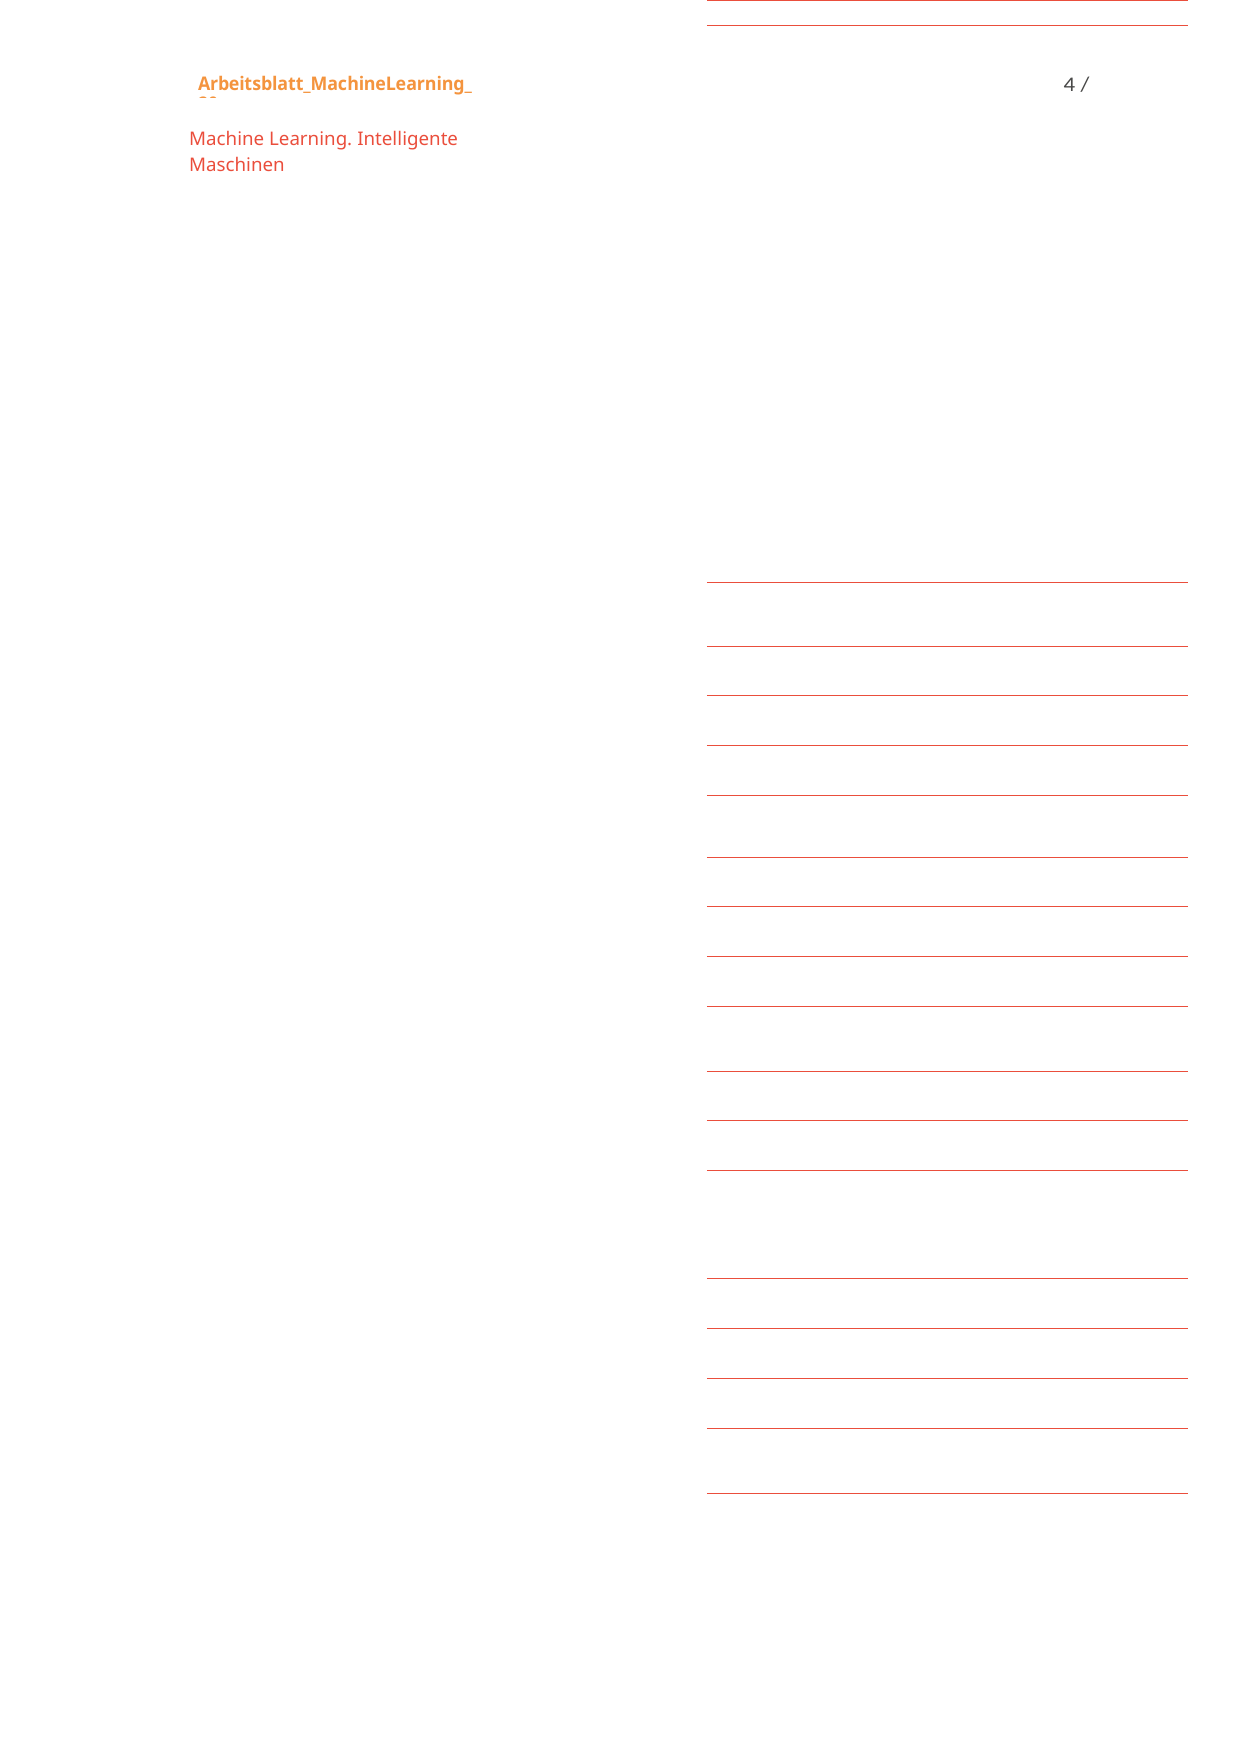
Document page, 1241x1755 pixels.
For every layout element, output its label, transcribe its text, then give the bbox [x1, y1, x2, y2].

subtitle Machine Learning. Intelligente Maschinen [189, 125, 534, 176]
